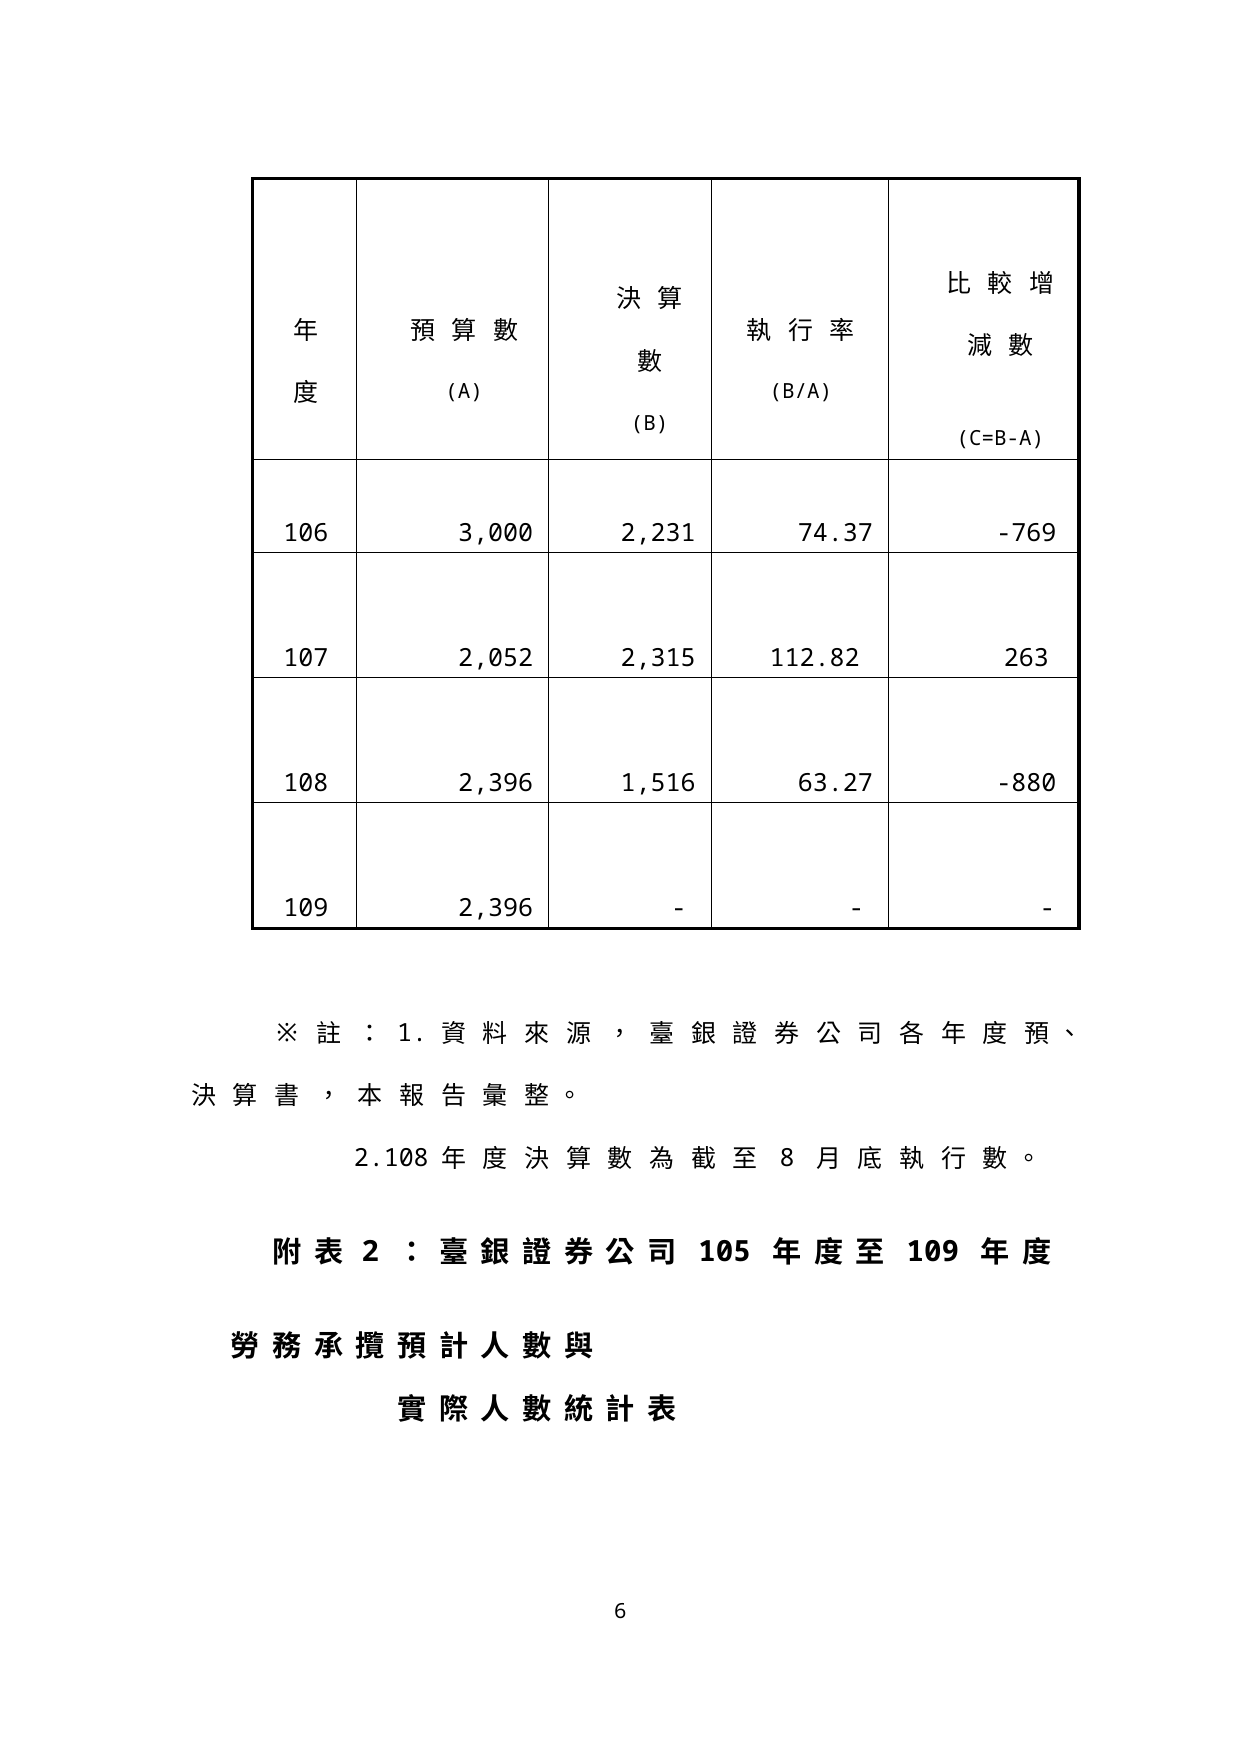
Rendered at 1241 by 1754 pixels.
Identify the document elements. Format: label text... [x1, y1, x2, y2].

table_cell 109 [254, 803, 356, 927]
table_cell 263 [889, 553, 1077, 677]
table_header 決算數 (B) [549, 180, 711, 458]
table_cell 74.37 [712, 460, 888, 552]
table_cell 108 [254, 678, 356, 802]
text 附表2：臺銀證券公司105年度至109年度勞務承攬預計人數與 [203, 1177, 1058, 1365]
table_cell - [889, 803, 1077, 927]
table_cell 2,315 [549, 553, 711, 677]
text ※註：1.資料來源，臺銀證券公司各年度預、決算書，本報告彙整。 [183, 990, 1058, 1115]
table_header 比較增減數 (C=B-A) [889, 180, 1077, 458]
table_cell -769 [889, 460, 1077, 552]
table_cell 3,000 [357, 460, 548, 552]
text 實際人數統計表 [203, 1365, 1058, 1427]
table_cell 112.82 [712, 553, 888, 677]
table_cell 63.27 [712, 678, 888, 802]
text 2.108年度決算數為截至8月底執行數。 [303, 1115, 1117, 1177]
table_header 執行率 (B/A) [712, 180, 888, 458]
table_cell 1,516 [549, 678, 711, 802]
table_header 年度 [254, 180, 356, 458]
table_cell 2,396 [357, 803, 548, 927]
table_cell - [549, 803, 711, 927]
table_cell 2,052 [357, 553, 548, 677]
table_cell 2,396 [357, 678, 548, 802]
table_cell 107 [254, 553, 356, 677]
table_cell - [712, 803, 888, 927]
table_cell 2,231 [549, 460, 711, 552]
table_cell 106 [254, 460, 356, 552]
table_cell -880 [889, 678, 1077, 802]
table_header 預算數(A) [357, 180, 548, 458]
